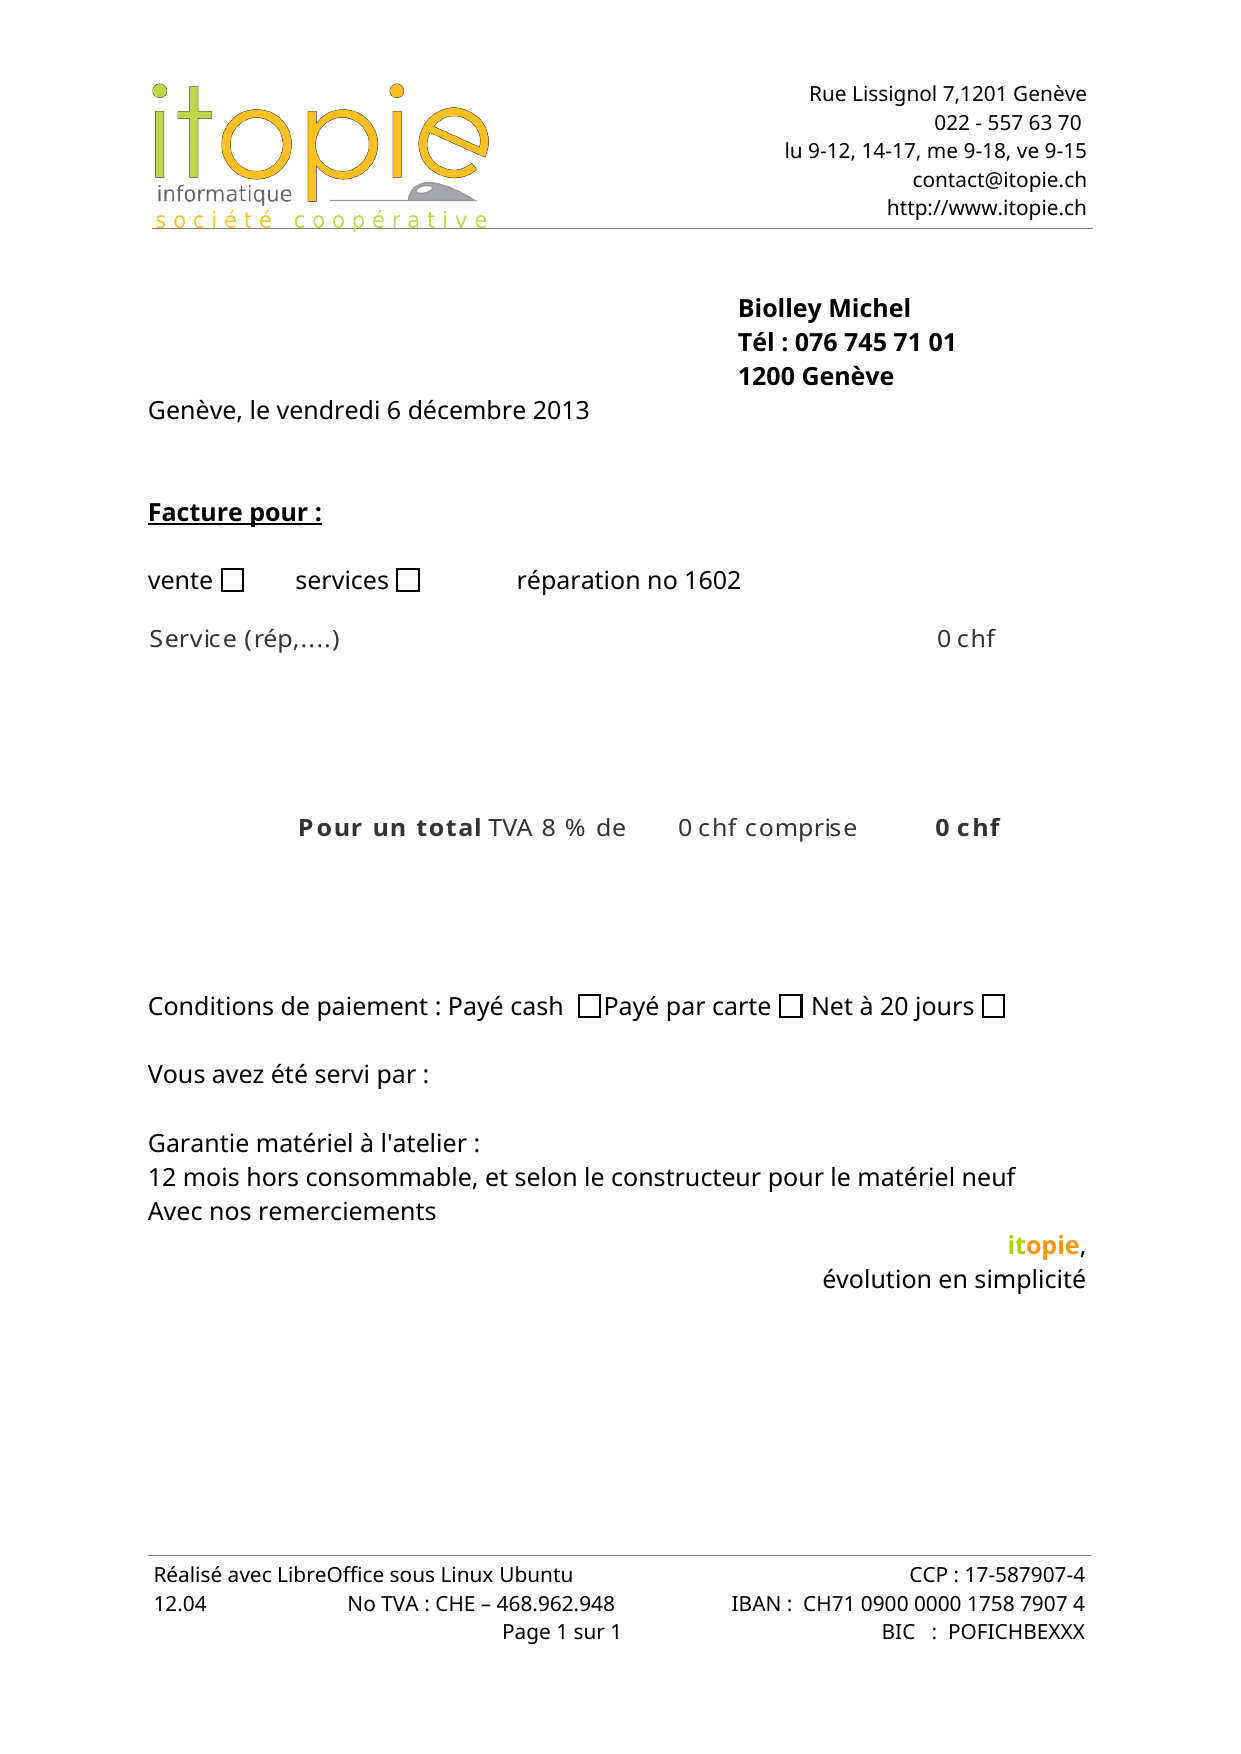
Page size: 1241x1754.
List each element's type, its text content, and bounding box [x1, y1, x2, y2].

text Tél : 076 745 71 01 [148, 324, 1093, 358]
text vente services réparation no 1602 [148, 563, 1093, 597]
text Facture pour : [148, 495, 1093, 529]
picture [138, 72, 500, 244]
text Garantie matériel à l'atelier : [148, 1125, 1093, 1159]
text évolution en simplicité [148, 1262, 1093, 1296]
text Conditions de paiement : Payé cash Payé par carte Net à 20 jours [148, 989, 1093, 1023]
text 1200 Genève [148, 358, 1093, 392]
text Vous avez été servi par : [148, 1057, 1093, 1091]
text 12 mois hors consommable, et selon le constructeur pour le matériel neuf [148, 1159, 1093, 1193]
text Biolley Michel [148, 290, 1093, 324]
text Genève, le vendredi 6 décembre 2013 [148, 392, 1093, 427]
text itopie, [148, 1227, 1093, 1262]
text Avec nos remerciements [148, 1193, 1093, 1227]
